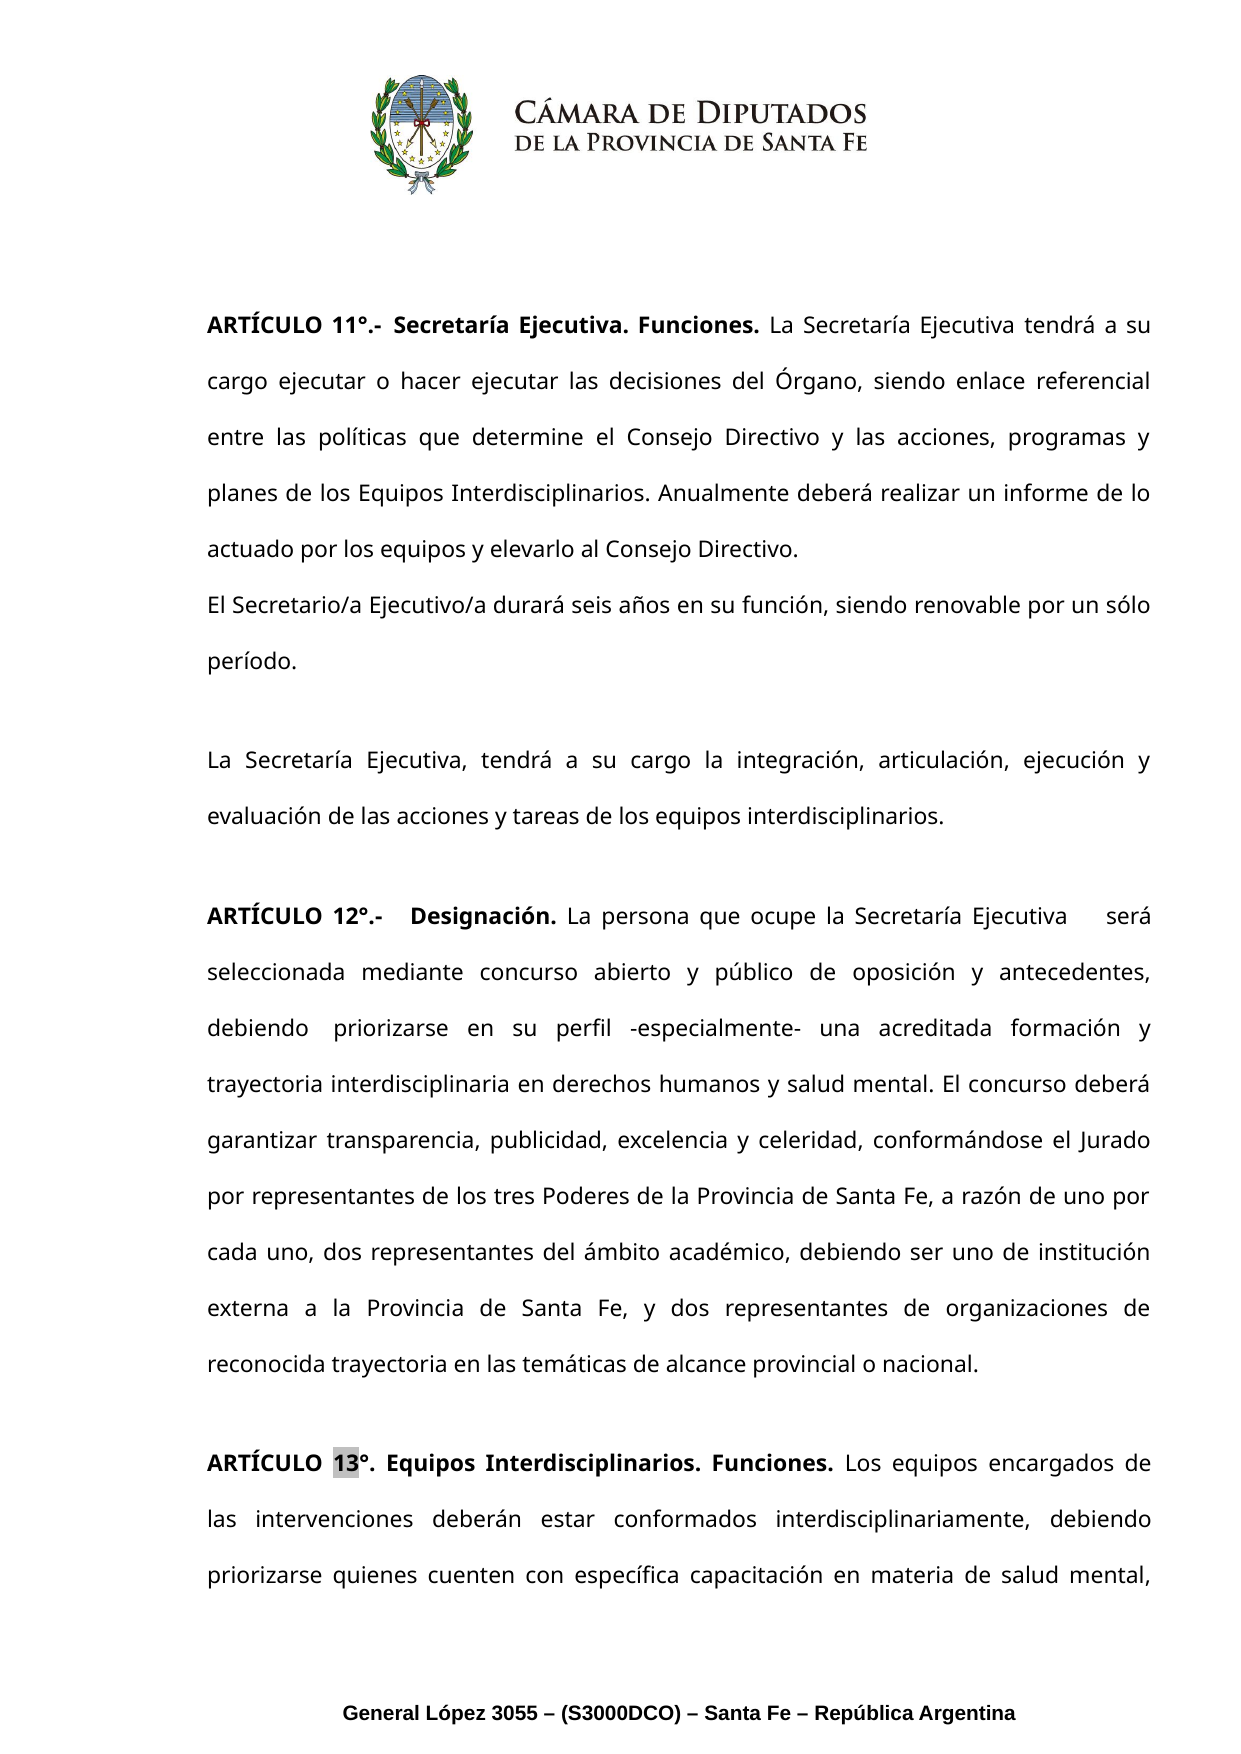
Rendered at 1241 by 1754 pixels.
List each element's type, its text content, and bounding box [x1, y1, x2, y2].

picture [370, 75, 867, 199]
text La Secretaría Ejecutiva, tendrá a su cargo la integración, articulación, ejecución y evaluación de las acciones y tareas de los equipos interdisciplinarios. [207, 744, 1152, 832]
text ARTÍCULO 11°.- Secretaría Ejecutiva. Funciones. La Secretaría Ejecutiva tendrá a su cargo ejecutar o hacer ejecutar las decisiones del Órgano, siendo enlace referencial entre las políticas que determine el Consejo Directivo y las acciones, programas y planes de los Equipos Interdisciplinarios. Anualmente deberá realizar un informe de lo actuado por los equipos y elevarlo al Consejo Directivo. [207, 309, 1152, 564]
text ARTÍCULO 12°.- Designación. La persona que ocupe la Secretaría Ejecutiva será seleccionada mediante concurso abierto y público de oposición y antecedentes, debiendo priorizarse en su perfil -especialmente- una acreditada formación y trayectoria interdisciplinaria en derechos humanos y salud mental. El concurso deberá garantizar transparencia, publicidad, excelencia y celeridad, conformándose el Jurado por representantes de los tres Poderes de la Provincia de Santa Fe, a razón de uno por cada uno, dos representantes del ámbito académico, debiendo ser uno de institución externa a la Provincia de Santa Fe, y dos representantes de organizaciones de reconocida trayectoria en las temáticas de alcance provincial o nacional. [207, 900, 1152, 1379]
text ARTÍCULO 13°. Equipos Interdisciplinarios. Funciones. Los equipos encargados de las intervenciones deberán estar conformados interdisciplinariamente, debiendo priorizarse quienes cuenten con específica capacitación en materia de salud mental, [207, 1447, 1152, 1590]
text El Secretario/a Ejecutivo/a durará seis años en su función, siendo renovable por un sólo período. [207, 589, 1152, 676]
